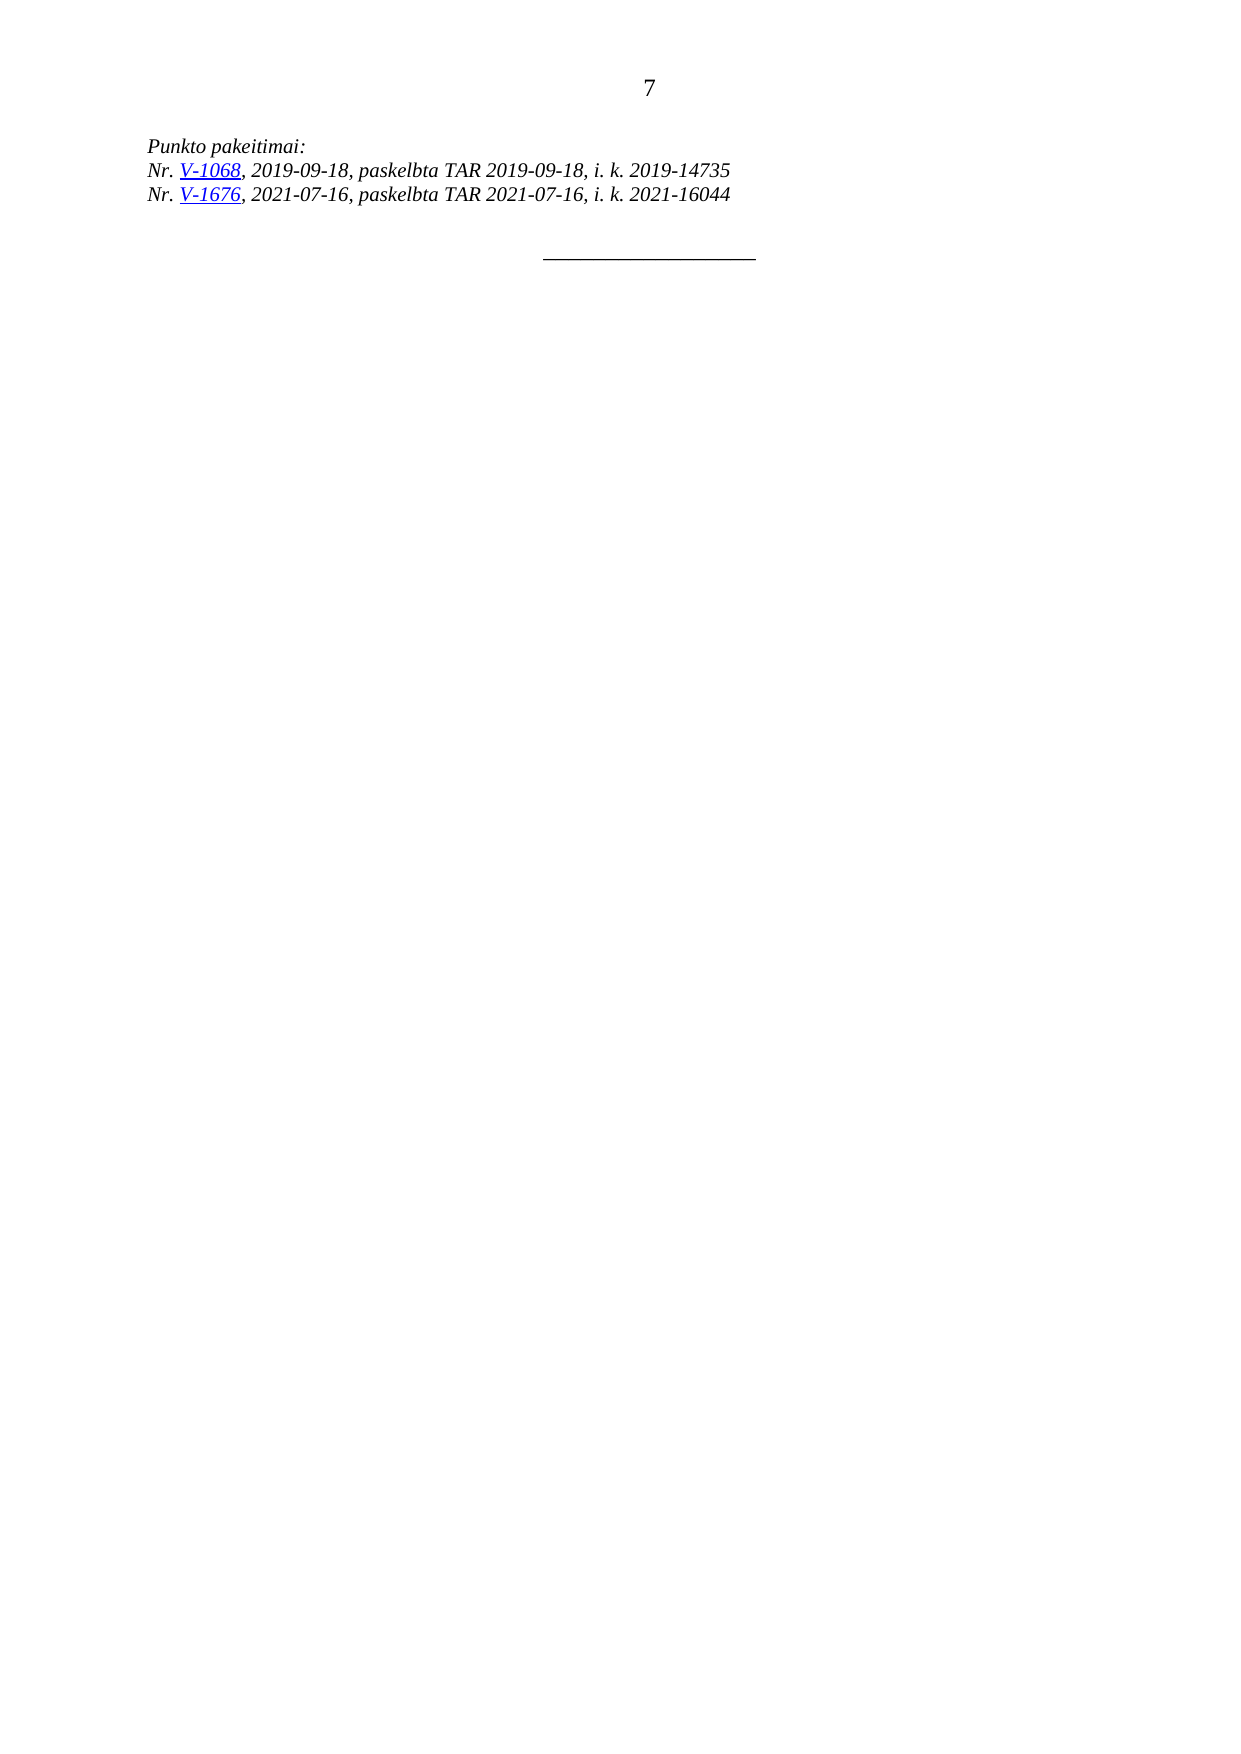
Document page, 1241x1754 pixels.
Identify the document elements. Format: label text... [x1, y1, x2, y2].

text Punkto pakeitimai: [147, 133, 1152, 158]
text _________________ [147, 234, 1152, 263]
text Nr. V-1676, 2021-07-16, paskelbta TAR 2021-07-16, i. k. 2021-16044 [147, 182, 1152, 206]
text Nr. V-1068, 2019-09-18, paskelbta TAR 2019-09-18, i. k. 2019-14735 [147, 158, 1152, 182]
